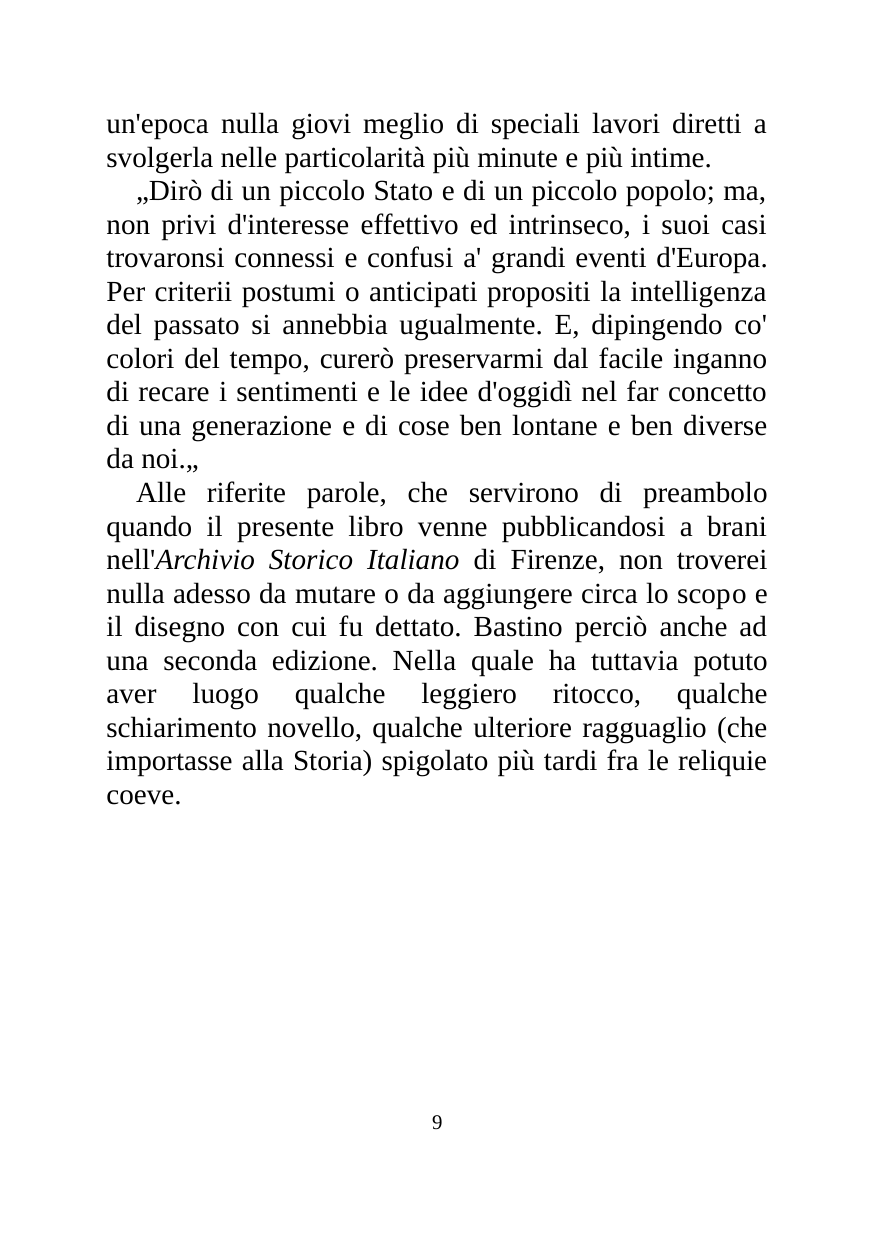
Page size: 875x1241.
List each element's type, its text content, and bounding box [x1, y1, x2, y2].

text un'epoca nulla giovi meglio di speciali lavori diretti a svolgerla nelle particolarità più minute e più intime. [106, 106, 768, 173]
text Alle riferite parole, che servirono di preambolo quando il presente libro venne pubblicandosi a brani nell'Archivio Storico Italiano di Firenze, non troverei nulla adesso da mutare o da aggiungere circa lo scopo e il disegno con cui fu dettato. Bastino perciò anche ad una seconda edizione. Nella quale ha tuttavia potuto aver luogo qualche leggiero ritocco, qualche schiarimento novello, qualche ulteriore ragguaglio (che importasse alla Storia) spigolato più tardi fra le reliquie coeve. [106, 475, 768, 811]
text „Dirò di un piccolo Stato e di un piccolo popolo; ma, non privi d'interesse effettivo ed intrinseco, i suoi casi trovaronsi connessi e confusi a' grandi eventi d'Europa. Per criterii postumi o anticipati propositi la intelligenza del passato si annebbia ugualmente. E, dipingendo co' colori del tempo, curerò preservarmi dal facile inganno di recare i sentimenti e le idee d'oggidì nel far concetto di una generazione e di cose ben lontane e ben diverse da noi.„ [106, 173, 768, 475]
